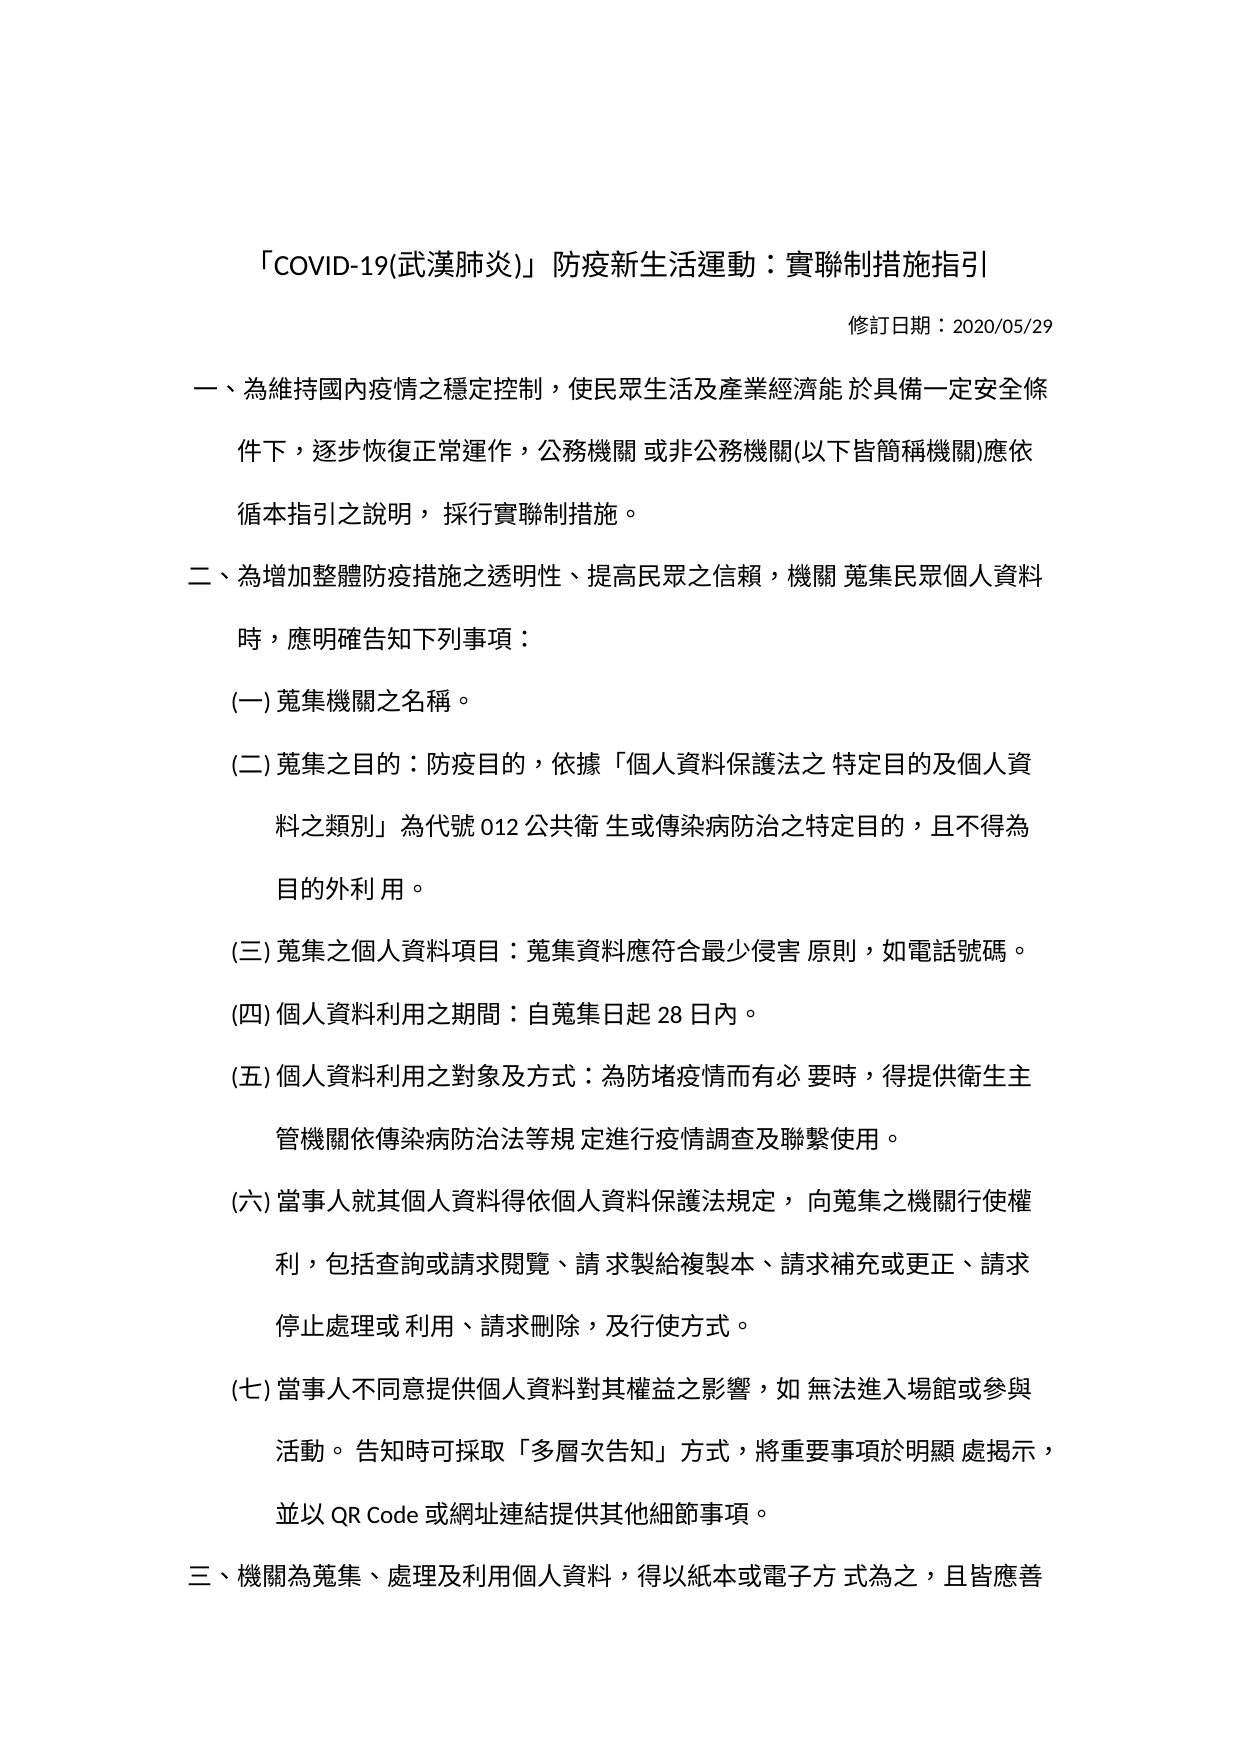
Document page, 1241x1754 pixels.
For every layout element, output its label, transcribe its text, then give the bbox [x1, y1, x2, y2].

text (五) 個人資料利用之對象及方式：為防堵疫情而有必 要時，得提供衛生主管機關依傳染病防治法等規 定進行疫情調查及聯繫使用。 [225, 1033, 1053, 1158]
text 三、機關為蒐集、處理及利用個人資料，得以紙本或電子方 式為之，且皆應善 [187, 1533, 1053, 1596]
text 二、為增加整體防疫措施之透明性、提高民眾之信賴，機關 蒐集民眾個人資料時，應明確告知下列事項： [187, 533, 1053, 658]
text (一) 蒐集機關之名稱。 [225, 658, 1053, 721]
text (四) 個人資料利用之期間：自蒐集日起 28 日內。 [225, 971, 1053, 1033]
text 一、為維持國內疫情之穩定控制，使民眾生活及產業經濟能 於具備一定安全條件下，逐步恢復正常運作，公務機關 或非公務機關(以下皆簡稱機關)應依循本指引之說明， 採行實聯制措施。 [187, 346, 1053, 533]
text (二) 蒐集之目的：防疫目的，依據「個人資料保護法之 特定目的及個人資料之類別」為代號 012 公共衛 生或傳染病防治之特定目的，且不得為目的外利 用。 [225, 721, 1053, 908]
text (七) 當事人不同意提供個人資料對其權益之影響，如 無法進入場館或參與活動。 告知時可採取「多層次告知」方式，將重要事項於明顯 處揭示，並以 QR Code 或網址連結提供其他細節事項。 [225, 1346, 1053, 1533]
text 「COVID-19(武漢肺炎)」防疫新生活運動：實聯制措施指引 [187, 221, 1053, 283]
text (三) 蒐集之個人資料項目：蒐集資料應符合最少侵害 原則，如電話號碼。 [225, 908, 1053, 971]
text (六) 當事人就其個人資料得依個人資料保護法規定， 向蒐集之機關行使權利，包括查詢或請求閱覽、請 求製給複製本、請求補充或更正、請求停止處理或 利用、請求刪除，及行使方式。 [225, 1158, 1053, 1346]
text 修訂日期：2020/05/29 [187, 283, 1053, 346]
